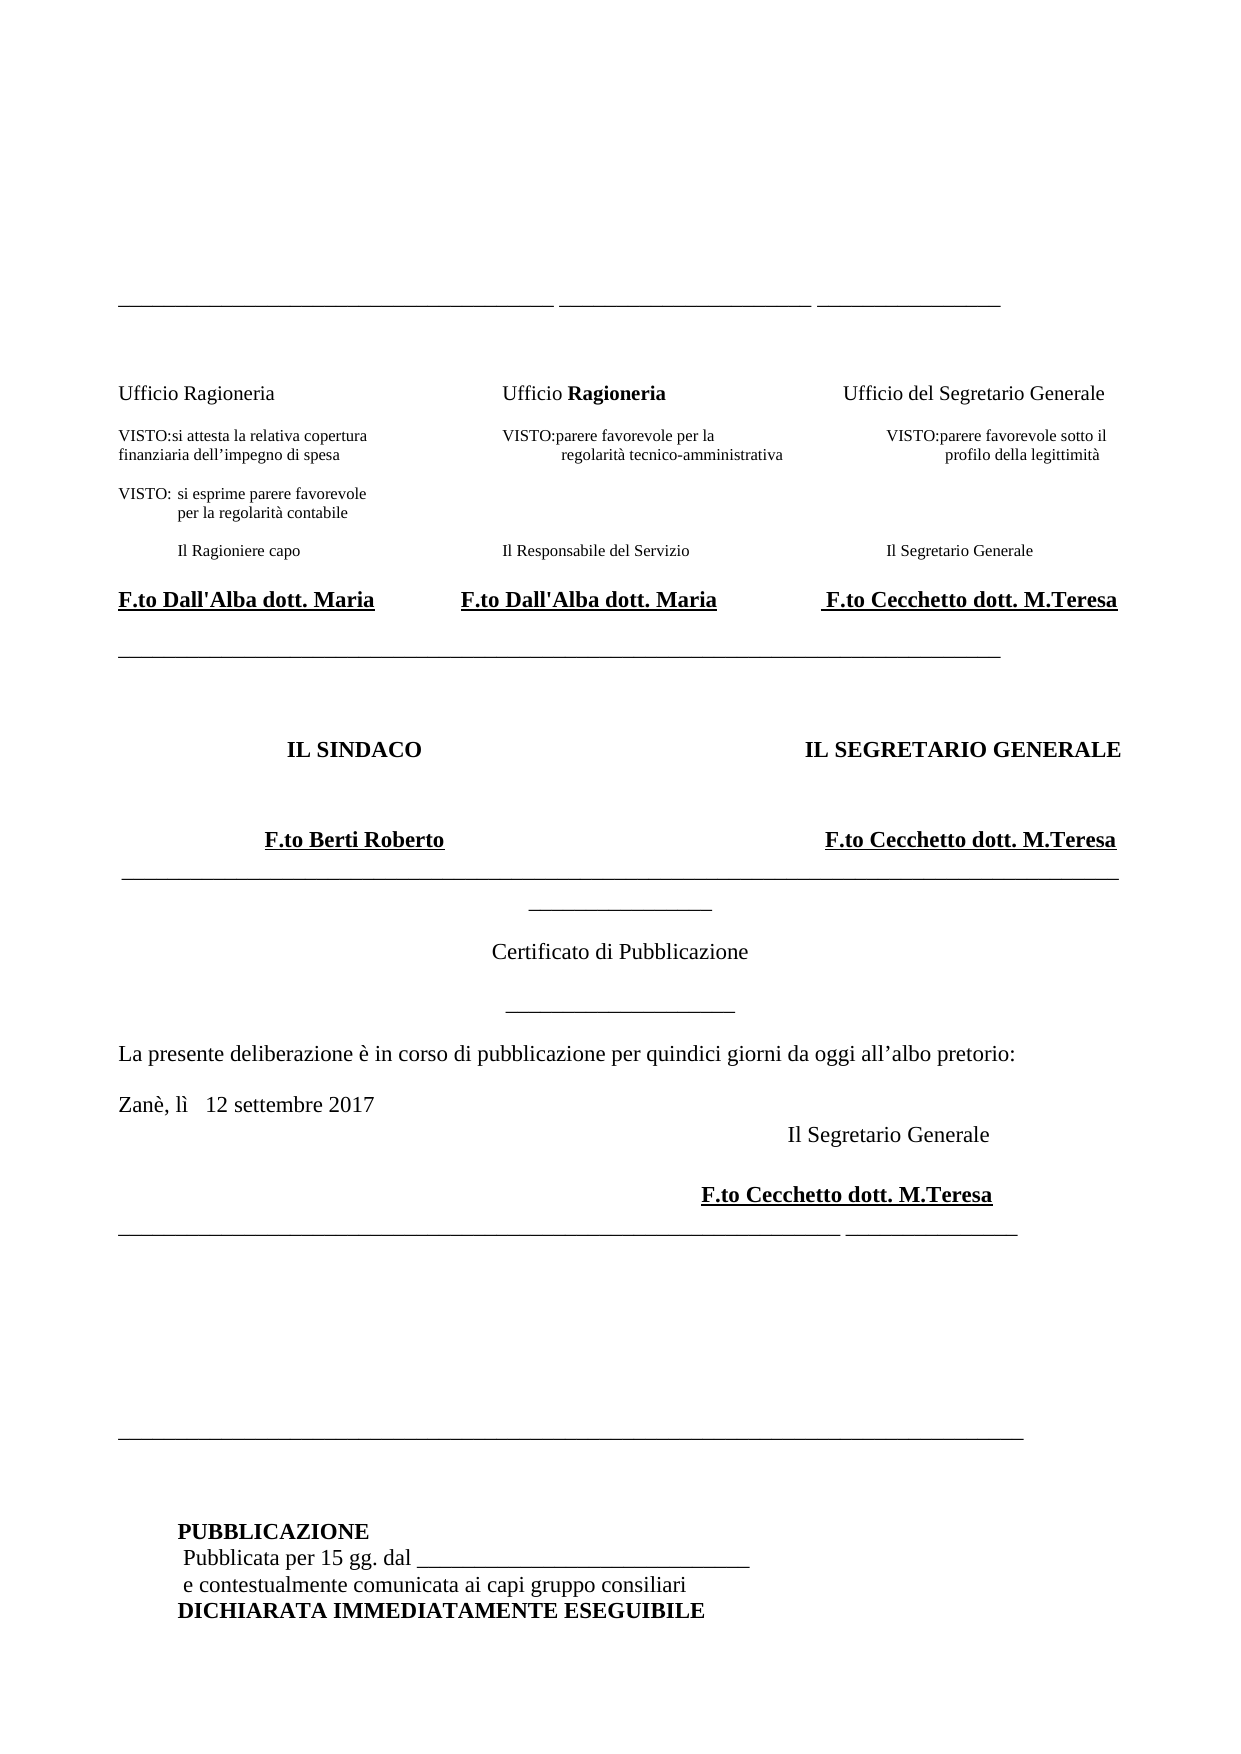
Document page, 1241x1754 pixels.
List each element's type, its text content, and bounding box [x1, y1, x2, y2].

text _____________________________________________________________________________ [118, 634, 1122, 660]
text DICHIARATA IMMEDIATAMENTE ESEGUIBILE [118, 1597, 1122, 1623]
text F.to Dall'Alba dott. Maria F.to Dall'Alba dott. Maria F.to Cecchetto dott. M.Teresa [118, 586, 1122, 613]
text F.to Berti Roberto F.to Cecchetto dott. M.Teresa [118, 826, 1122, 853]
text e contestualmente comunicata ai capi gruppo consiliari [118, 1571, 1122, 1597]
text IL SINDACO IL SEGRETARIO GENERALE [118, 736, 1122, 762]
text PUBBLICAZIONE [118, 1518, 1122, 1544]
text ______________________________________ ______________________ ________________ [118, 283, 1122, 309]
text Pubblicata per 15 gg. dal _____________________________ [118, 1544, 1122, 1571]
text finanziaria dell’impegno di spesa regolarità tecnico-amministrativa profilo della legittimità [118, 445, 1122, 464]
text ____________________ [118, 989, 1122, 1015]
text Il Ragioniere capo Il Responsabile del Servizio Il Segretario Generale [118, 541, 1122, 560]
text VISTO:si attesta la relativa copertura VISTO:parere favorevole per la VISTO:parere favorevole sotto il [118, 426, 1122, 445]
text per la regolarità contabile [118, 503, 1122, 522]
text Zanè, lì 12 settembre 2017 [118, 1091, 1122, 1117]
text Ufficio Ragioneria Ufficio Ragioneria Ufficio del Segretario Generale [118, 381, 1122, 405]
text _______________________________________________________________ _______________ [118, 1212, 1122, 1238]
text _______________________________________________________________________________ [118, 1416, 1122, 1442]
text Certificato di Pubblicazione [118, 938, 1122, 964]
text Il Segretario Generale [118, 1121, 1122, 1147]
text La presente deliberazione è in corso di pubblicazione per quindici giorni da oggi all’albo pretorio: [118, 1040, 1122, 1066]
text F.to Cecchetto dott. M.Teresa [118, 1182, 1122, 1208]
text _______________________________________________________________________________________________________ [118, 857, 1122, 913]
text VISTO: si esprime parere favorevole [118, 483, 1122, 503]
